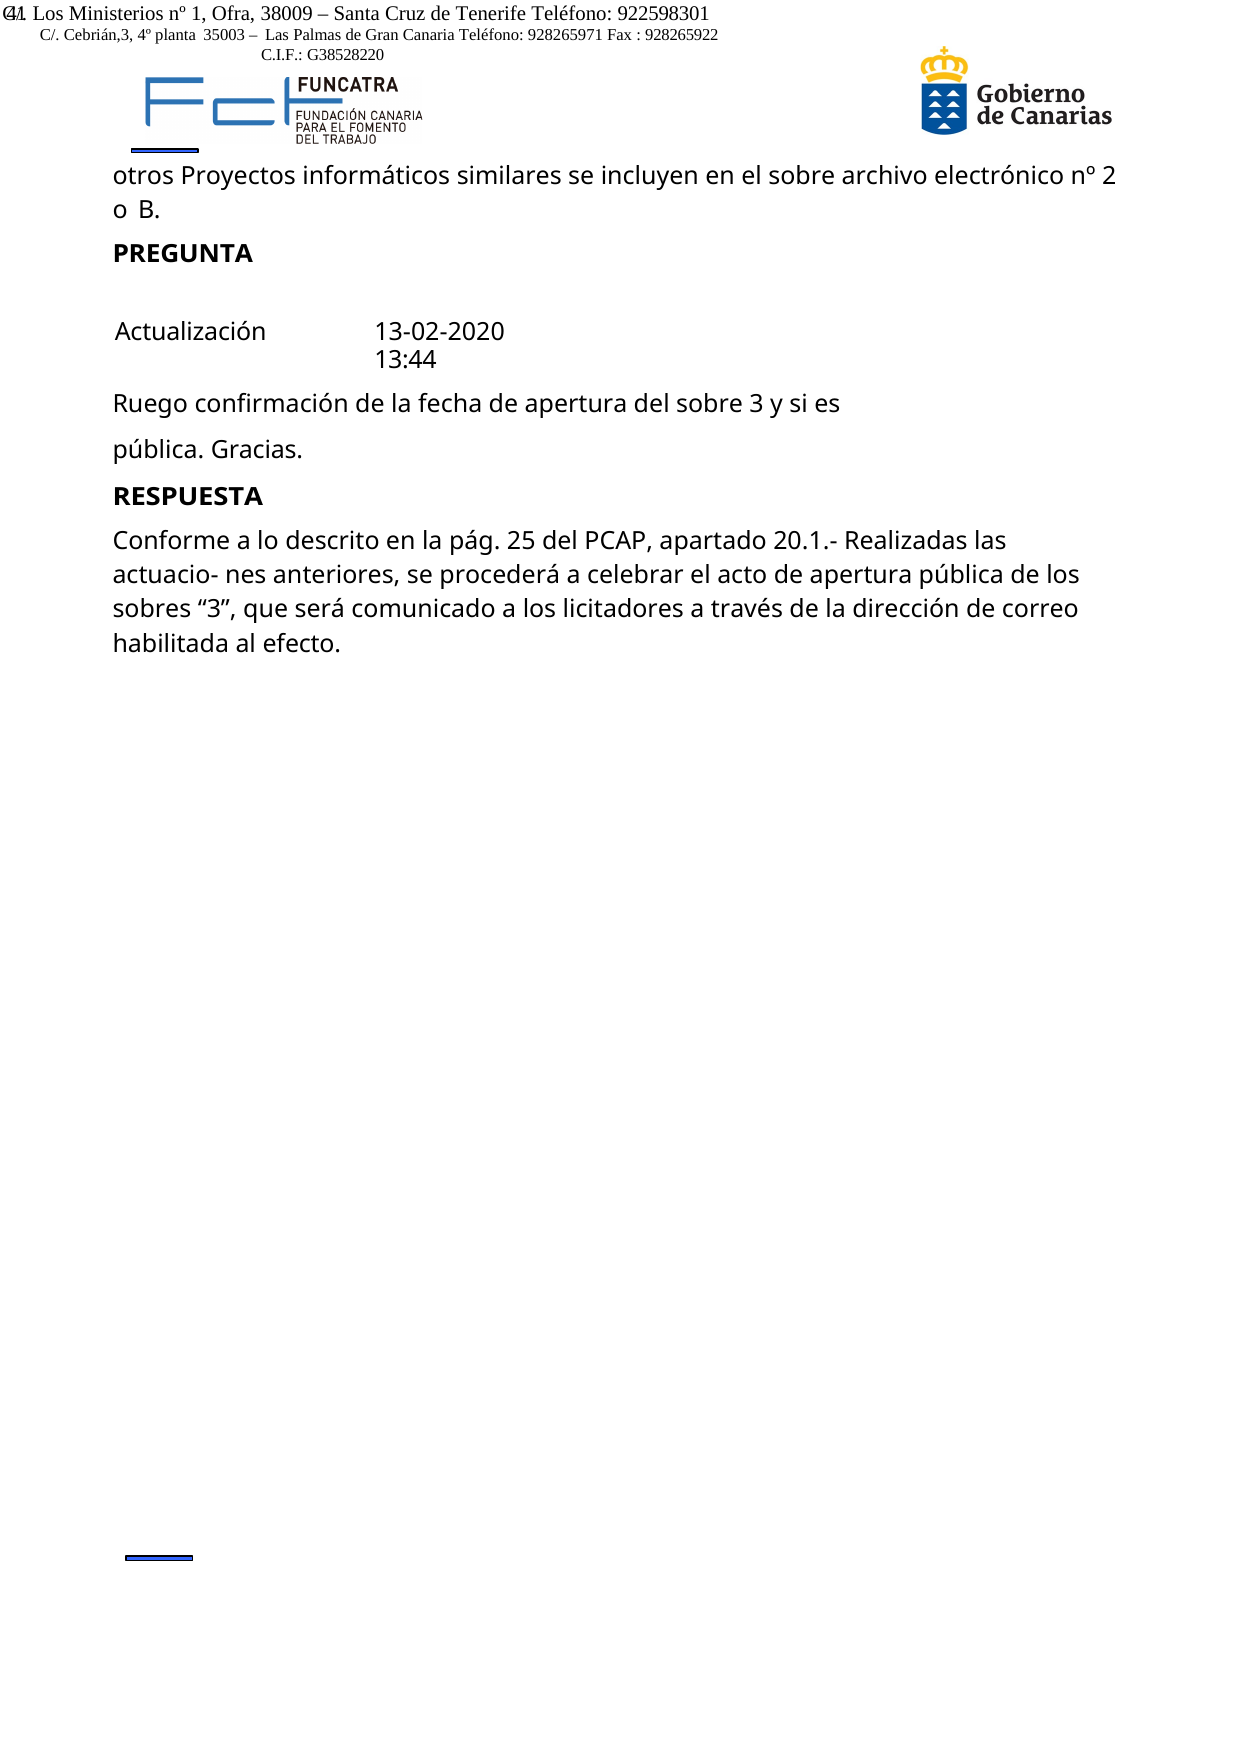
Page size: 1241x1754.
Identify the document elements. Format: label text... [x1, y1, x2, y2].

picture [145, 77, 423, 144]
table_header 13-02-2020 13:44 [322, 319, 572, 374]
text Conforme a lo descrito en la pág. 25 del PCAP, apartado 20.1.- Realizadas las actuacio- nes anteriores, se procederá a celebrar el acto de apertura pública de los sobres “3”, que será comunicado a los licitadores a través de la dirección de correo habilitada al efecto. [112, 523, 1106, 659]
text Ruego confirmación de la fecha de apertura del sobre 3 y si es pública. Gracias. [112, 386, 932, 466]
subtitle RESPUESTA [112, 478, 1140, 512]
table_header Actualización [109, 319, 322, 374]
text otros Proyectos informáticos similares se incluyen en el sobre archivo electrónico nº 2 o B. [112, 157, 1120, 226]
picture [920, 46, 1112, 135]
subtitle PREGUNTA [112, 236, 1140, 270]
